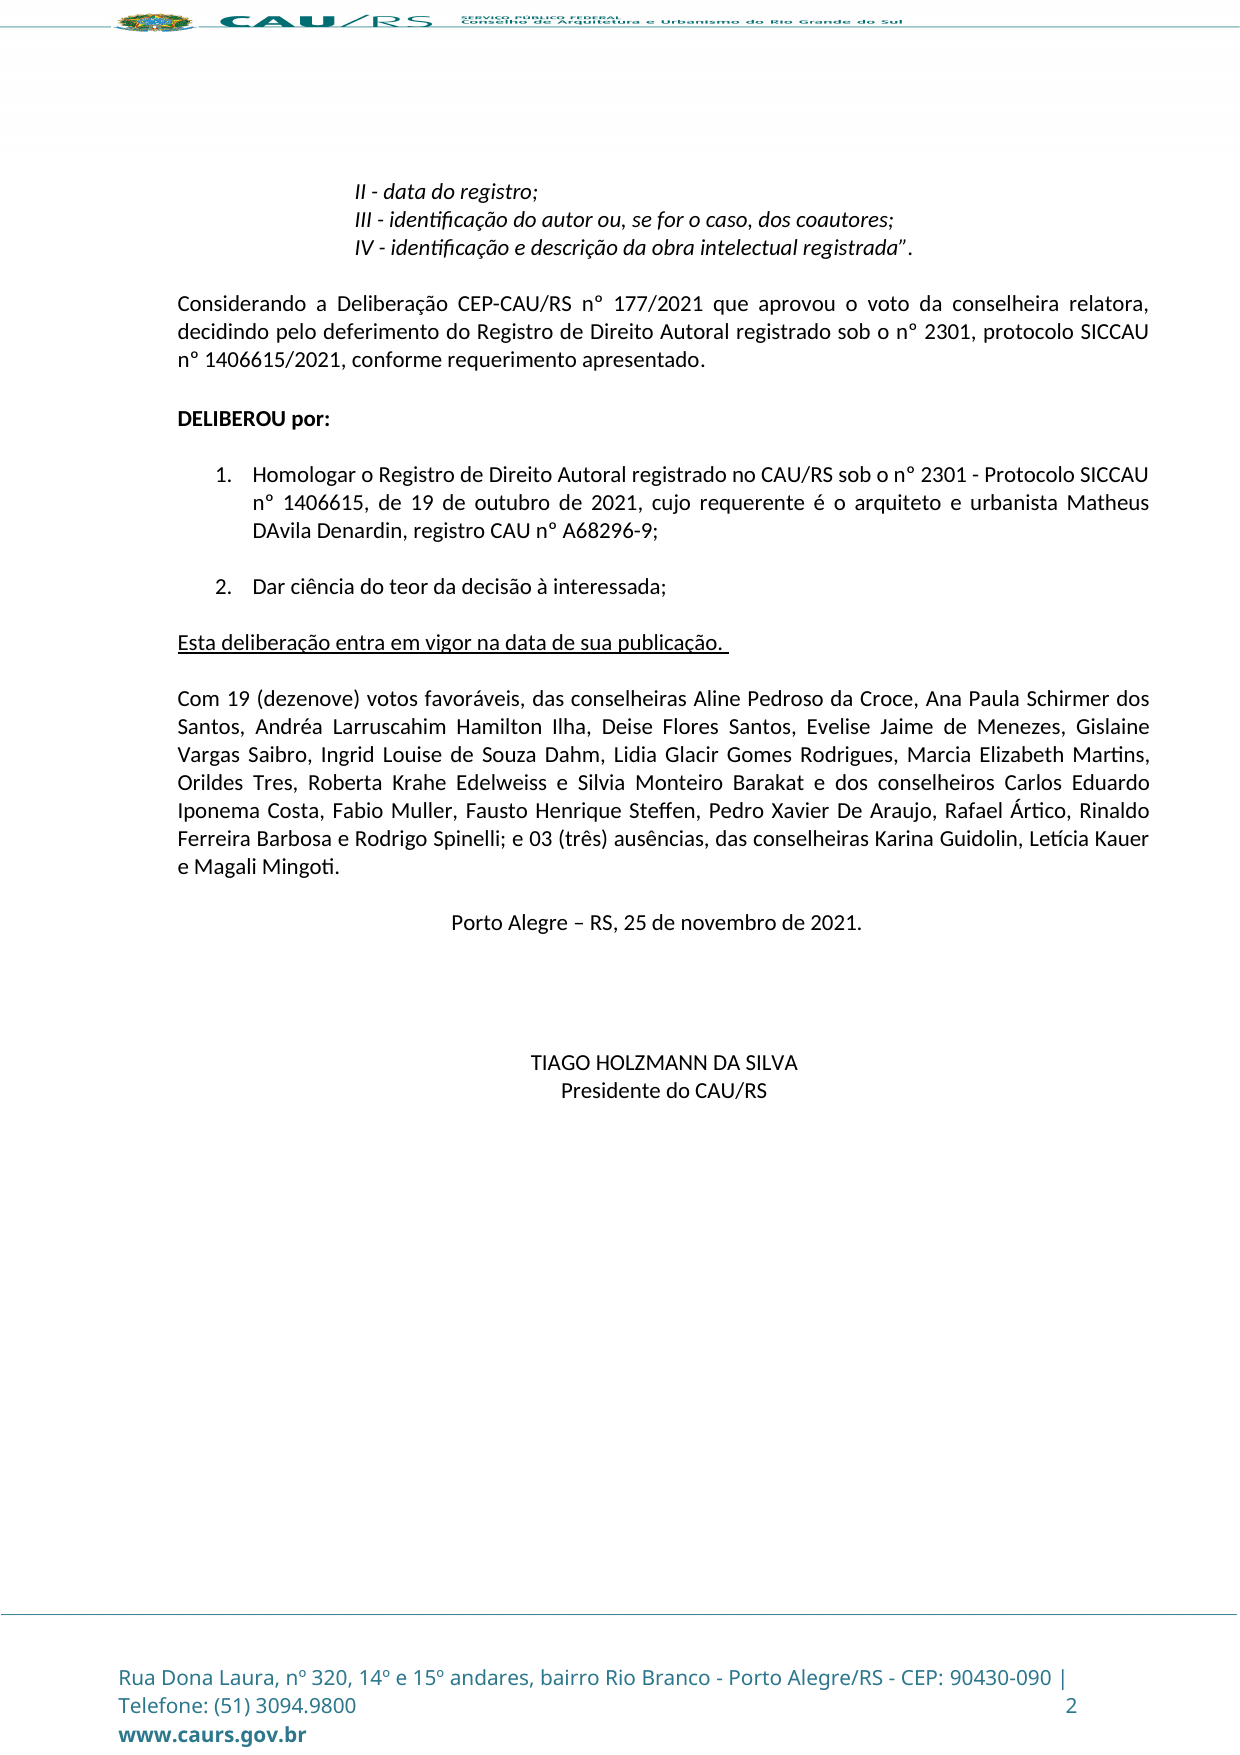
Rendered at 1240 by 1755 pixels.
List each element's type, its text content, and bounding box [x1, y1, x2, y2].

text TIAGO HOLZMANN DA SILVA [177, 1048, 1151, 1076]
text DELIBEROU por: [177, 404, 1151, 432]
text Considerando a Deliberação CEP-CAU/RS nº 177/2021 que aprovou o voto da conselheira relatora, decidindo pelo deferimento do Registro de Direito Autoral registrado sob o nº 2301, protocolo SICCAU nº 1406615/2021, conforme requerimento apresentado. [177, 289, 1151, 373]
text II - data do registro; [354, 177, 1151, 205]
list Dar ciência do teor da decisão à interessada; [215, 572, 1151, 600]
list Esta deliberação entra em vigor na data de sua publicação. [177, 628, 1151, 656]
text IV - identificação e descrição da obra intelectual registrada”. [354, 233, 1151, 261]
list Porto Alegre – RS, 25 de novembro de 2021. [177, 908, 1137, 936]
text Com 19 (dezenove) votos favoráveis, das conselheiras Aline Pedroso da Croce, Ana Paula Schirmer dos Santos, Andréa Larruscahim Hamilton Ilha, Deise Flores Santos, Evelise Jaime de Menezes, Gislaine Vargas Saibro, Ingrid Louise de Souza Dahm, Lidia Glacir Gomes Rodrigues, Marcia Elizabeth Martins, Orildes Tres, Roberta Krahe Edelweiss e Silvia Monteiro Barakat e dos conselheiros Carlos Eduardo Iponema Costa, Fabio Muller, Fausto Henrique Steffen, Pedro Xavier De Araujo, Rafael Ártico, Rinaldo Ferreira Barbosa e Rodrigo Spinelli; e 03 (três) ausências, das conselheiras Karina Guidolin, Letícia Kauer e Magali Mingoti. [177, 684, 1152, 880]
text III - identificação do autor ou, se for o caso, dos coautores; [354, 205, 1151, 233]
text Presidente do CAU/RS [177, 1076, 1151, 1104]
list Homologar o Registro de Direito Autoral registrado no CAU/RS sob o nº 2301 - Protocolo SICCAU nº 1406615, de 19 de outubro de 2021, cujo requerente é o arquiteto e urbanista Matheus DAvila Denardin, registro CAU nº A68296-9; [215, 460, 1151, 544]
